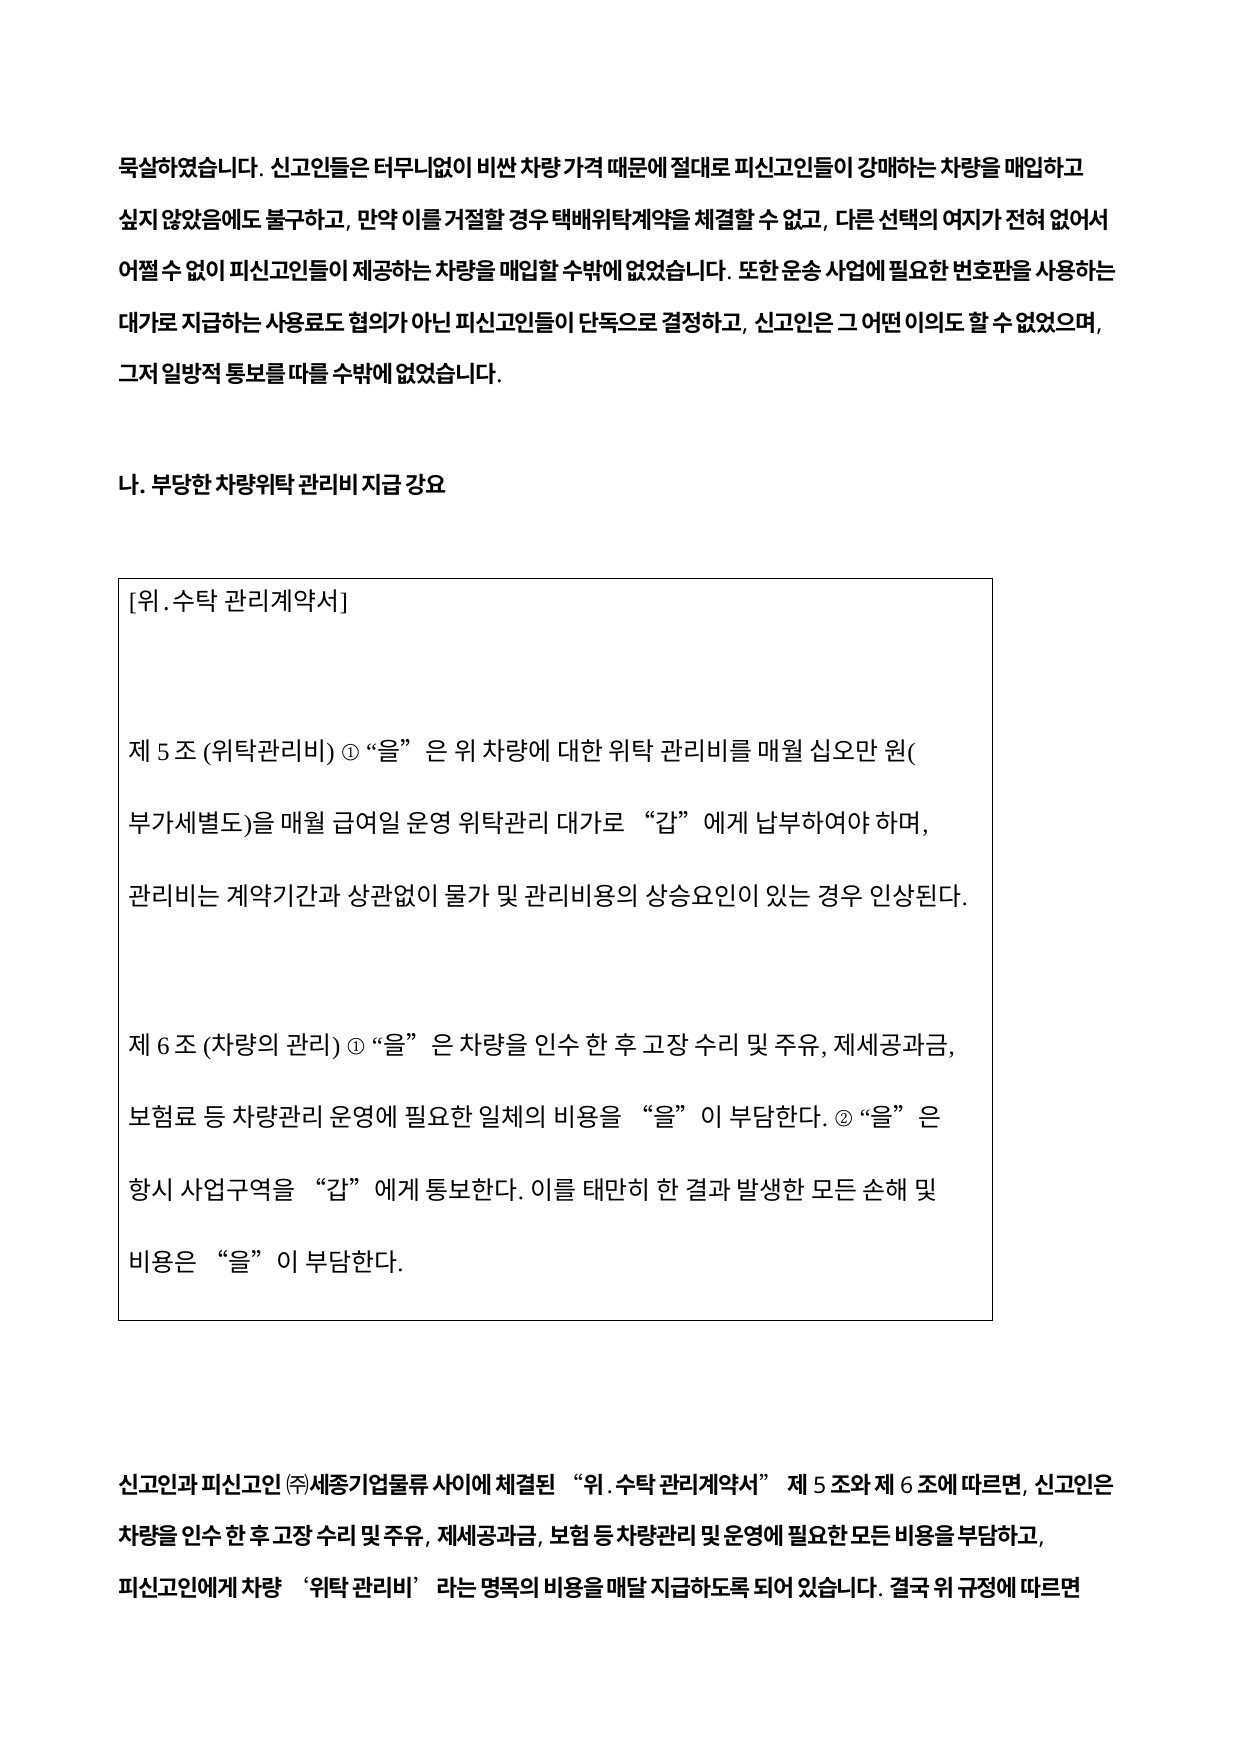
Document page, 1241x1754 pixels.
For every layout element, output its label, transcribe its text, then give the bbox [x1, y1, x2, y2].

text 신고인과 피신고인 ㈜세종기업물류 사이에 체결된 “위․수탁 관리계약서” 제5조와 제6조에 따르면, 신고인은 차량을 인수 한 후 고장 수리 및 주유, 제세공과금, 보험 등 차량관리 및 운영에 필요한 모든 비용을 부담하고, 피신고인에게 차량 ‘위탁 관리비’라는 명목의 비용을 매달 지급하도록 되어 있습니다. 결국 위 규정에 따르면 [118, 1467, 1122, 1603]
table_header [위․수탁 관리계약서] 제5조 (위탁관리비) ① “을”은 위 차량에 대한 위탁 관리비를 매월 십오만 원(부가세별도)을 매월 급여일 운영 위탁관리 대가로 “갑”에게 납부하여야 하며, 관리비는 계약기간과 상관없이 물가 및 관리비용의 상승요인이 있는 경우 인상된다. 제6조 (차량의 관리) ① “을”은 차량을 인수 한 후 고장 수리 및 주유, 제세공과금, 보험료 등 차량관리 운영에 필요한 일체의 비용을 “을”이 부담한다. ② “을”은 항시 사업구역을 “갑”에게 통보한다. 이를 태만히 한 결과 발생한 모든 손해 및 비용은 “을”이 부담한다. [119, 579, 992, 1320]
text 묵살하였습니다. 신고인들은 터무니없이 비싼 차량 가격 때문에 절대로 피신고인들이 강매하는 차량을 매입하고 싶지 않았음에도 불구하고, 만약 이를 거절할 경우 택배위탁계약을 체결할 수 없고, 다른 선택의 여지가 전혀 없어서 어쩔 수 없이 피신고인들이 제공하는 차량을 매입할 수밖에 없었습니다. 또한 운송 사업에 필요한 번호판을 사용하는 대가로 지급하는 사용료도 협의가 아닌 피신고인들이 단독으로 결정하고, 신고인은 그 어떤 이의도 할 수 없었으며, 그저 일방적 통보를 따를 수밖에 없었습니다. [118, 150, 1122, 389]
text 나. 부당한 차량위탁 관리비 지급 강요 [118, 467, 1122, 501]
